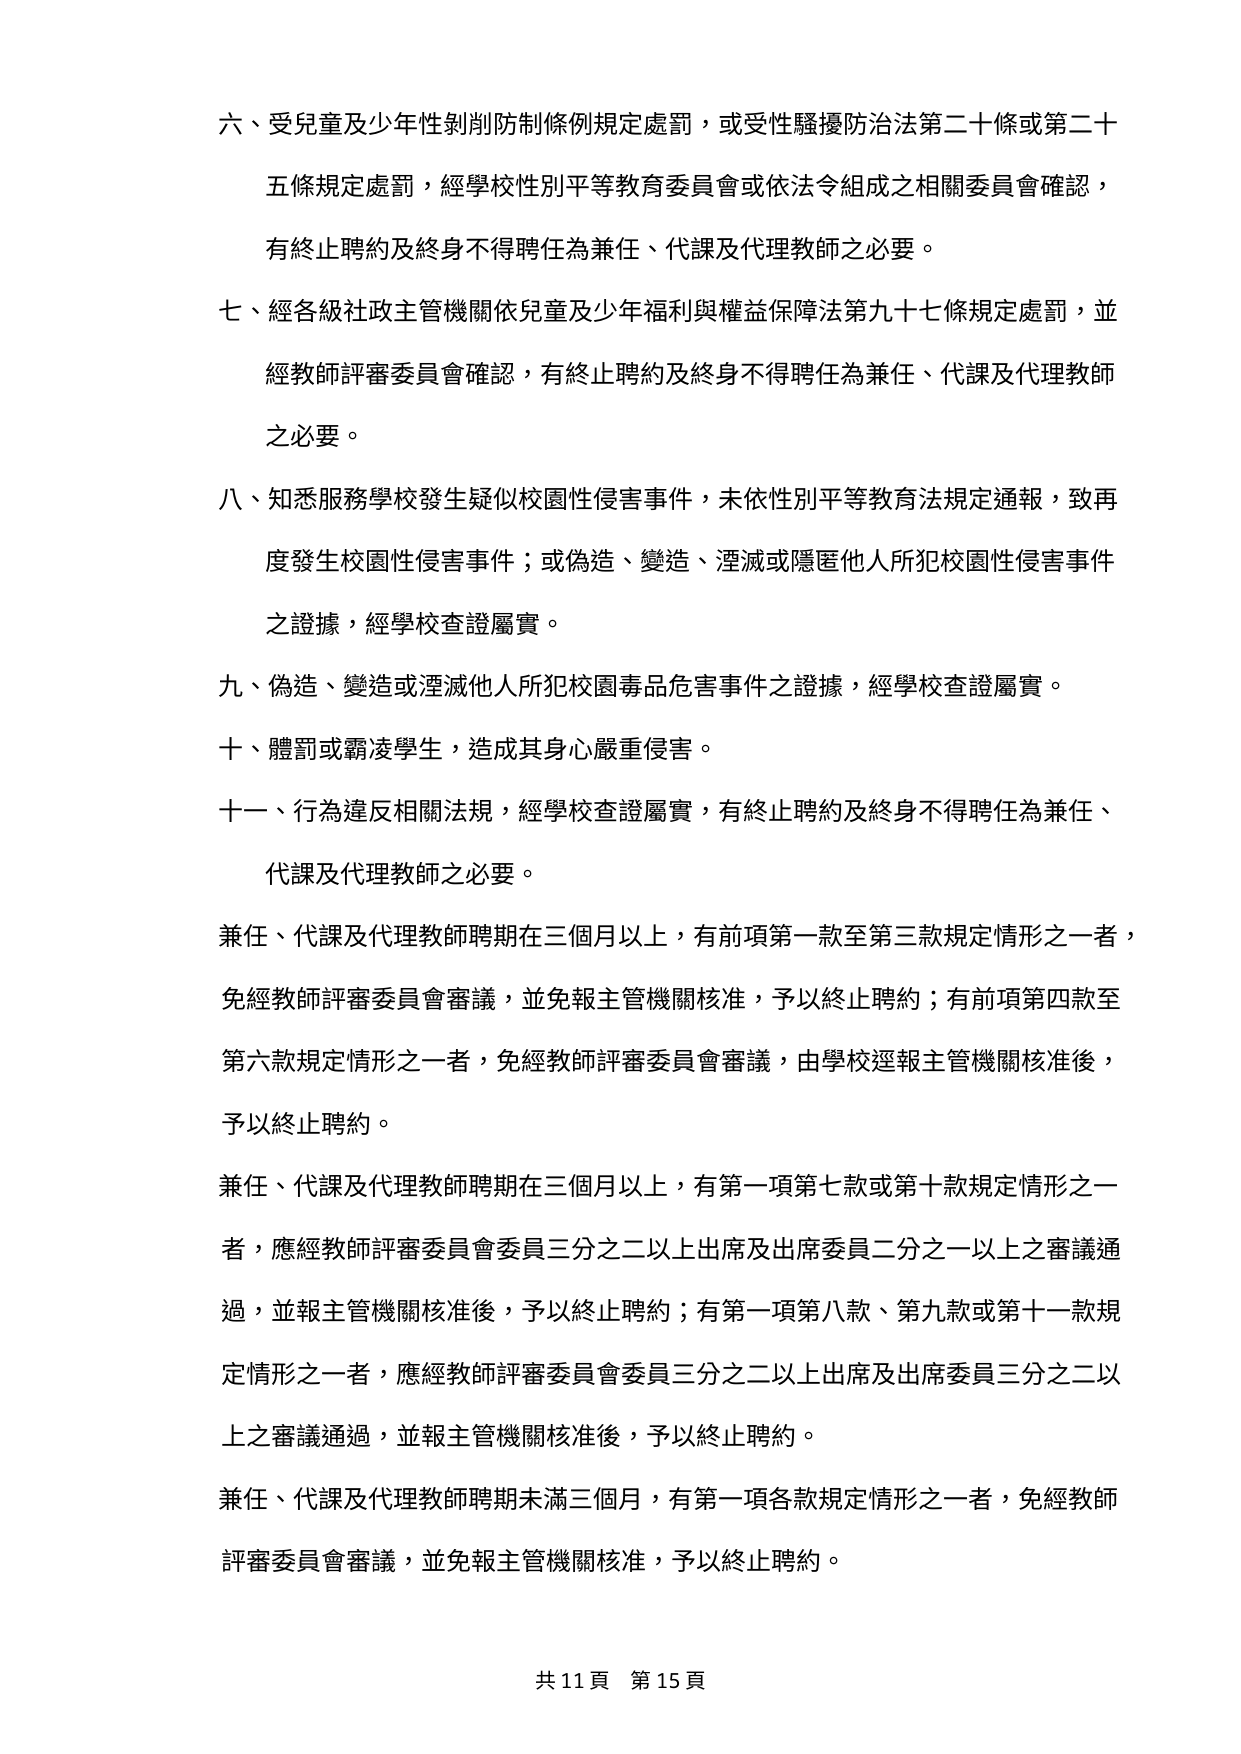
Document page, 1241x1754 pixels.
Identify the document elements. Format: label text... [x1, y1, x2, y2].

text 十一、行為違反相關法規，經學校查證屬實，有終止聘約及終身不得聘任為兼任、代課及代理教師之必要。 [218, 768, 1122, 893]
text 七、經各級社政主管機關依兒童及少年福利與權益保障法第九十七條規定處罰，並經教師評審委員會確認，有終止聘約及終身不得聘任為兼任、代課及代理教師之必要。 [218, 268, 1122, 456]
text 九、偽造、變造或湮滅他人所犯校園毒品危害事件之證據，經學校查證屬實。 [218, 643, 1122, 706]
text 兼任、代課及代理教師聘期未滿三個月，有第一項各款規定情形之一者，免經教師評審委員會審議，並免報主管機關核准，予以終止聘約。 [218, 1456, 1122, 1581]
text 兼任、代課及代理教師聘期在三個月以上，有第一項第七款或第十款規定情形之一者，應經教師評審委員會委員三分之二以上出席及出席委員二分之一以上之審議通過，並報主管機關核准後，予以終止聘約；有第一項第八款、第九款或第十一款規定情形之一者，應經教師評審委員會委員三分之二以上出席及出席委員三分之二以上之審議通過，並報主管機關核准後，予以終止聘約。 [218, 1143, 1122, 1456]
text 八、知悉服務學校發生疑似校園性侵害事件，未依性別平等教育法規定通報，致再度發生校園性侵害事件；或偽造、變造、湮滅或隱匿他人所犯校園性侵害事件之證據，經學校查證屬實。 [218, 456, 1122, 643]
text 六、受兒童及少年性剝削防制條例規定處罰，或受性騷擾防治法第二十條或第二十五條規定處罰，經學校性別平等教育委員會或依法令組成之相關委員會確認，有終止聘約及終身不得聘任為兼任、代課及代理教師之必要。 [218, 81, 1122, 268]
text 十、體罰或霸凌學生，造成其身心嚴重侵害。 [218, 706, 1122, 768]
text 兼任、代課及代理教師聘期在三個月以上，有前項第一款至第三款規定情形之一者，免經教師評審委員會審議，並免報主管機關核准，予以終止聘約；有前項第四款至第六款規定情形之一者，免經教師評審委員會審議，由學校逕報主管機關核准後，予以終止聘約。 [218, 893, 1122, 1143]
